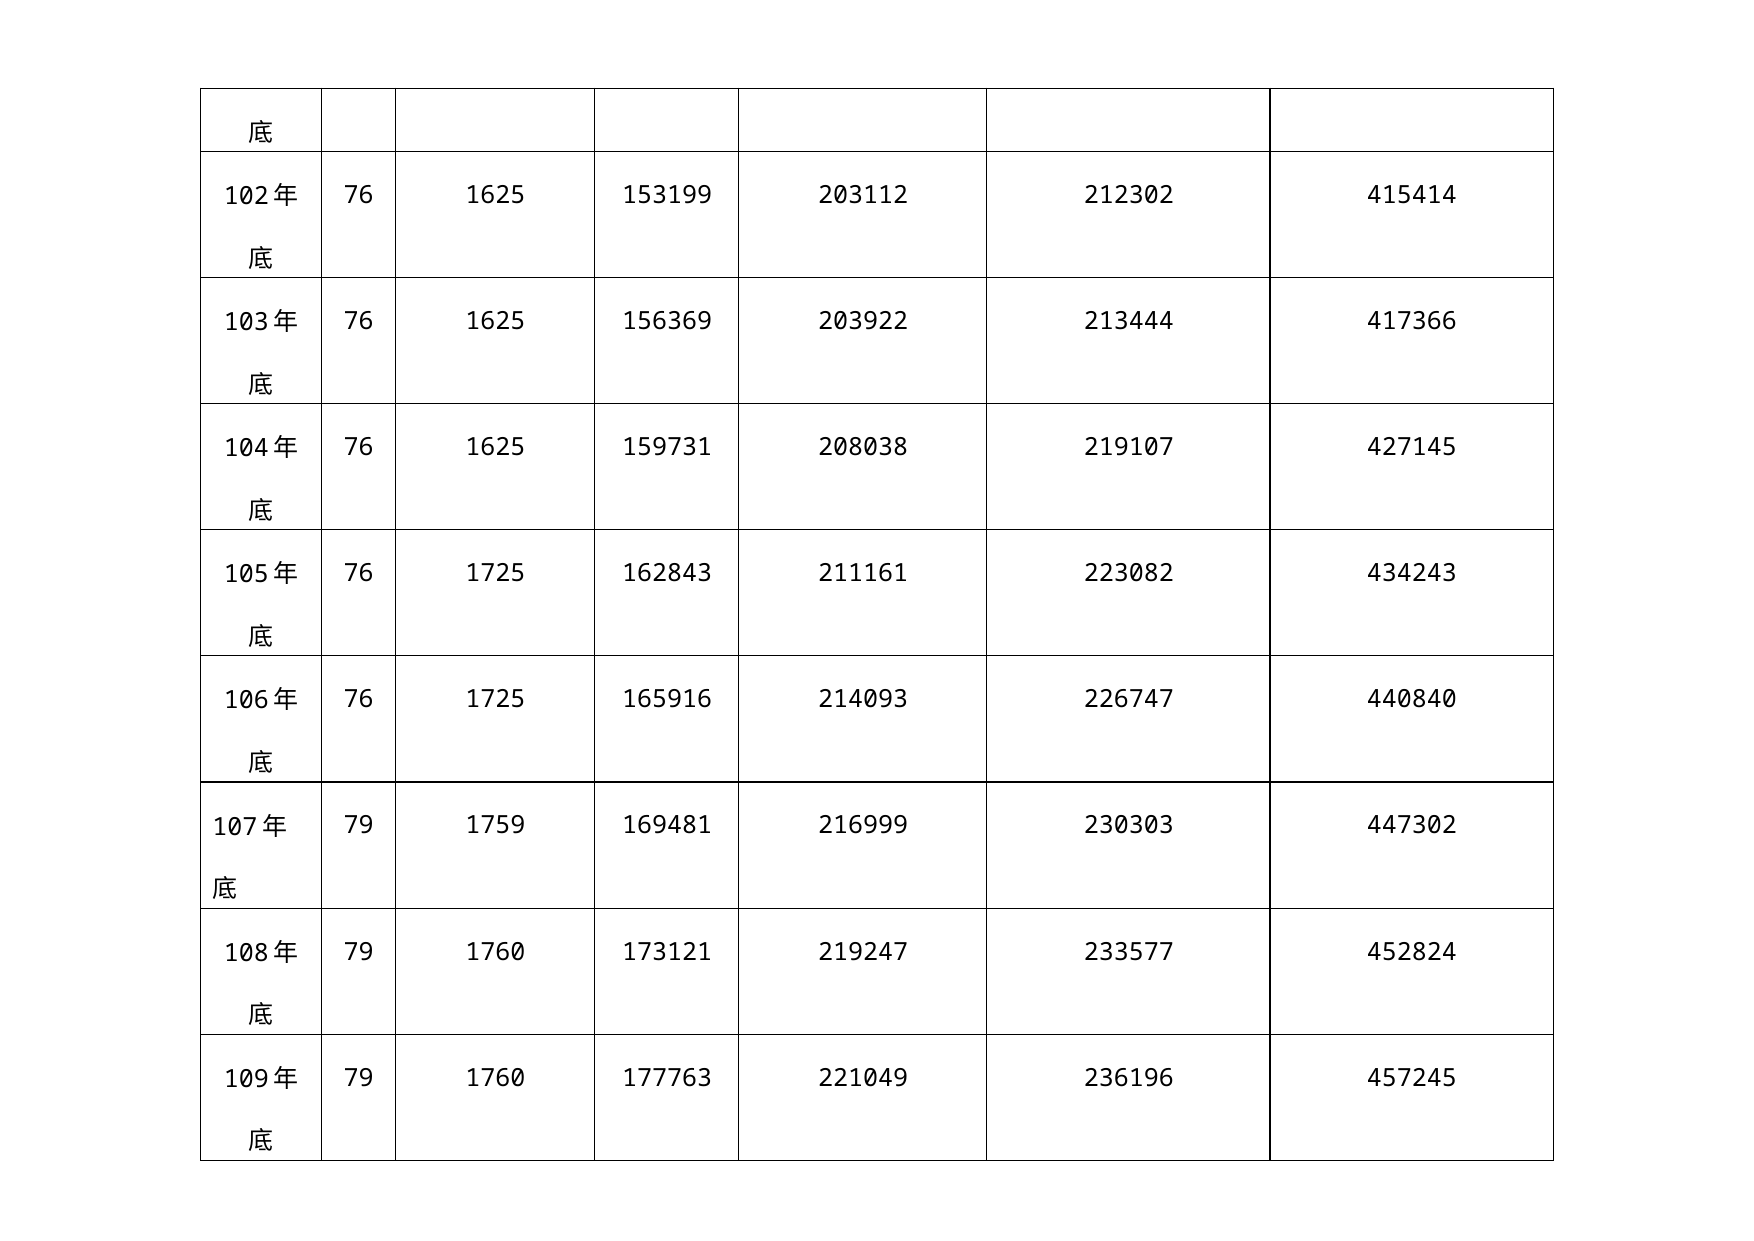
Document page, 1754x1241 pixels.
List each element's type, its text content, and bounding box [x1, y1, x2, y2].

table_cell 76 [322, 656, 395, 781]
table_cell 214093 [739, 656, 986, 781]
table_cell 221049 [739, 1035, 986, 1159]
table_cell 233577 [987, 909, 1269, 1033]
table_cell [595, 89, 738, 151]
table_cell 79 [322, 1035, 395, 1159]
table_cell 1759 [396, 783, 594, 907]
table_cell 417366 [1271, 278, 1553, 403]
table_cell 230303 [987, 783, 1269, 907]
table_cell [1271, 89, 1553, 151]
table_cell 底 [201, 89, 321, 151]
table_cell 212302 [987, 152, 1269, 277]
table_cell 1625 [396, 404, 594, 529]
table_cell 203112 [739, 152, 986, 277]
table_cell 102年底 [201, 152, 321, 277]
table_cell 79 [322, 909, 395, 1033]
table_cell 208038 [739, 404, 986, 529]
table_cell 452824 [1271, 909, 1553, 1033]
table_cell 1760 [396, 1035, 594, 1159]
table_cell 203922 [739, 278, 986, 403]
table_cell 219107 [987, 404, 1269, 529]
table_cell 156369 [595, 278, 738, 403]
table_cell 104年底 [201, 404, 321, 529]
table_cell 415414 [1271, 152, 1553, 277]
table_cell 1625 [396, 278, 594, 403]
table_cell 106年底 [201, 656, 321, 781]
table_cell 226747 [987, 656, 1269, 781]
table_cell 216999 [739, 783, 986, 907]
table_cell 1725 [396, 656, 594, 781]
table_cell 211161 [739, 530, 986, 655]
table_cell 236196 [987, 1035, 1269, 1159]
table_cell 153199 [595, 152, 738, 277]
table_cell 107年底 [201, 783, 321, 907]
table_cell 76 [322, 152, 395, 277]
table_cell 427145 [1271, 404, 1553, 529]
table_cell 173121 [595, 909, 738, 1033]
table_cell 165916 [595, 656, 738, 781]
table_cell 219247 [739, 909, 986, 1033]
table_cell [396, 89, 594, 151]
table_cell 177763 [595, 1035, 738, 1159]
table_cell 1725 [396, 530, 594, 655]
table_cell 76 [322, 278, 395, 403]
table_cell 76 [322, 404, 395, 529]
table_cell 76 [322, 530, 395, 655]
table_cell 105年底 [201, 530, 321, 655]
table_cell 457245 [1271, 1035, 1553, 1159]
table_cell 440840 [1271, 656, 1553, 781]
table_cell 79 [322, 783, 395, 907]
table_cell 169481 [595, 783, 738, 907]
table_cell 223082 [987, 530, 1269, 655]
table_cell 447302 [1271, 783, 1553, 907]
table_cell 108年底 [201, 909, 321, 1033]
table_cell [987, 89, 1269, 151]
table_cell 103年底 [201, 278, 321, 403]
table_cell 159731 [595, 404, 738, 529]
table_cell 109年底 [201, 1035, 321, 1159]
table_cell 1625 [396, 152, 594, 277]
table_cell 162843 [595, 530, 738, 655]
table_cell 213444 [987, 278, 1269, 403]
table_cell 434243 [1271, 530, 1553, 655]
table_cell [322, 89, 395, 151]
table_cell 1760 [396, 909, 594, 1033]
table_cell [739, 89, 986, 151]
